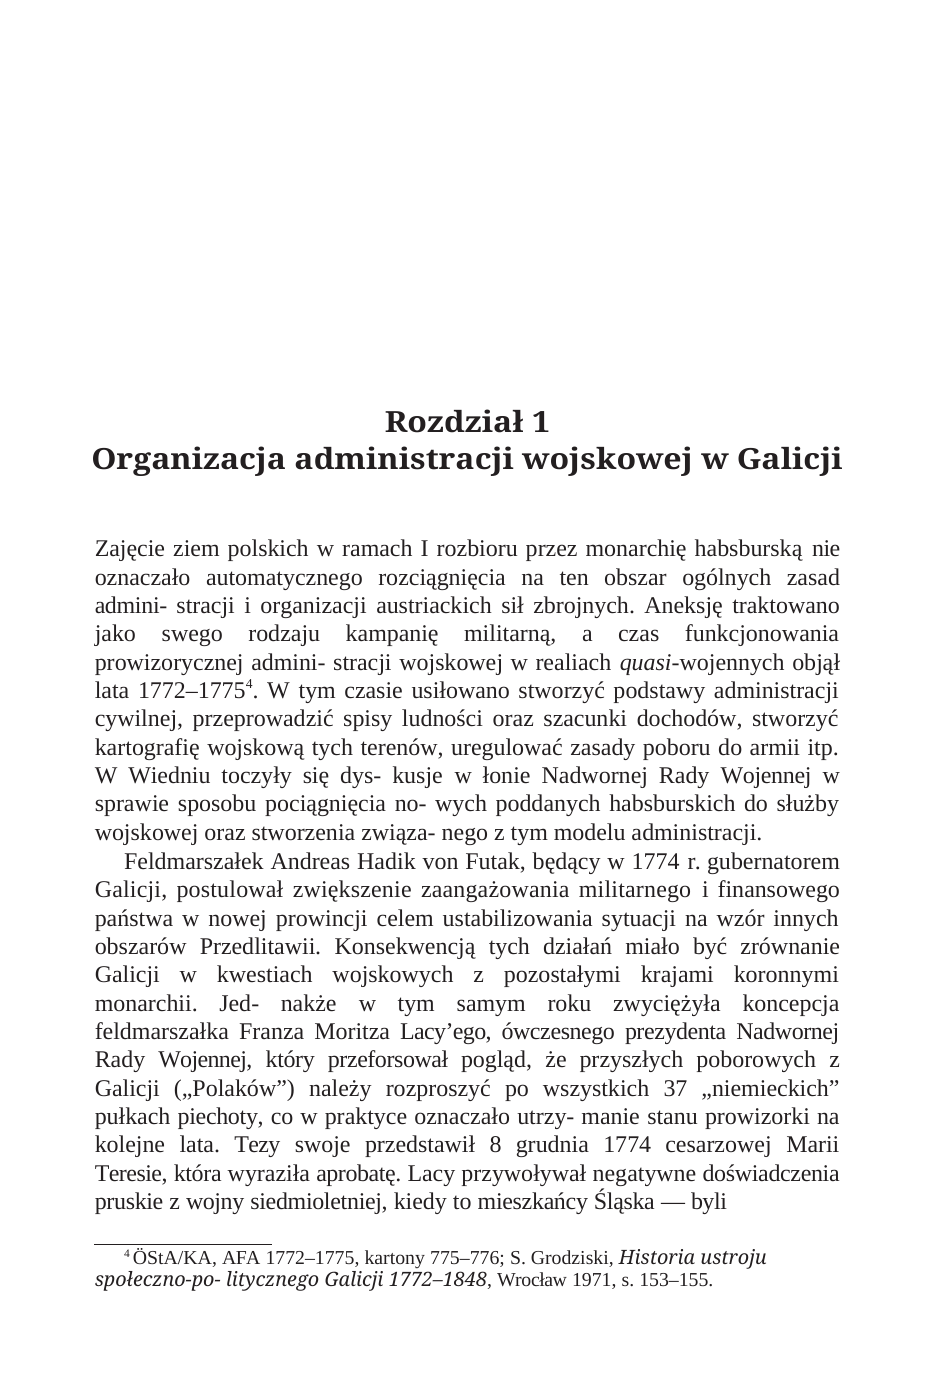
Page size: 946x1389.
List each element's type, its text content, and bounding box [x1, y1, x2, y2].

subtitle Rozdział 1 [78, 403, 857, 440]
text Feldmarszałek Andreas Hadik von Futak, będący w 1774 r. gubernatorem Galicji, postulował zwiększenie zaangażowania militarnego i finansowego państwa w nowej prowincji celem ustabilizowania sytuacji na wzór innych obszarów Przedlitawii. Konsekwencją tych działań miało być zrównanie Galicji w kwestiach wojskowych z pozostałymi krajami koronnymi monarchii. Jed- nakże w tym samym roku zwyciężyła koncepcja feldmarszałka Franza Moritza Lacy’ego, ówczesnego prezydenta Nadwornej Rady Wojennej, który przeforsował pogląd, że przyszłych poborowych z Galicji („Polaków”) należy rozproszyć po wszystkich 37 „niemieckich” pułkach piechoty, co w praktyce oznaczało utrzy- manie stanu prowizorki na kolejne lata. Tezy swoje przedstawił 8 grudnia 1774 cesarzowej Marii Teresie, która wyraziła aprobatę. Lacy przywoływał negatywne doświadczenia pruskie z wojny siedmioletniej, kiedy to mieszkańcy Śląska — byli [94, 847, 840, 1215]
text Zajęcie ziem polskich w ramach I rozbioru przez monarchię habsburską nie oznaczało automatycznego rozciągnięcia na ten obszar ogólnych zasad admini- stracji i organizacji austriackich sił zbrojnych. Aneksję traktowano jako swego rodzaju kampanię militarną, a czas funkcjonowania prowizorycznej admini- stracji wojskowej w realiach quasi-wojennych objął lata 1772–17754. W tym czasie usiłowano stworzyć podstawy administracji cywilnej, przeprowadzić spisy ludności oraz szacunki dochodów, stworzyć kartografię wojskową tych terenów, uregulować zasady poboru do armii itp. W Wiedniu toczyły się dys- kusje w łonie Nadwornej Rady Wojennej w sprawie sposobu pociągnięcia no- wych poddanych habsburskich do służby wojskowej oraz stworzenia związa- nego z tym modelu administracji. [94, 534, 840, 845]
text 4 ÖStA/KA, AFA 1772–1775, kartony 775–776; S. Grodziski, Historia ustroju społeczno-po- litycznego Galicji 1772–1848, Wrocław 1971, s. 153–155. [94, 1245, 840, 1293]
text Organizacja administracji wojskowej w Galicji [78, 440, 857, 477]
